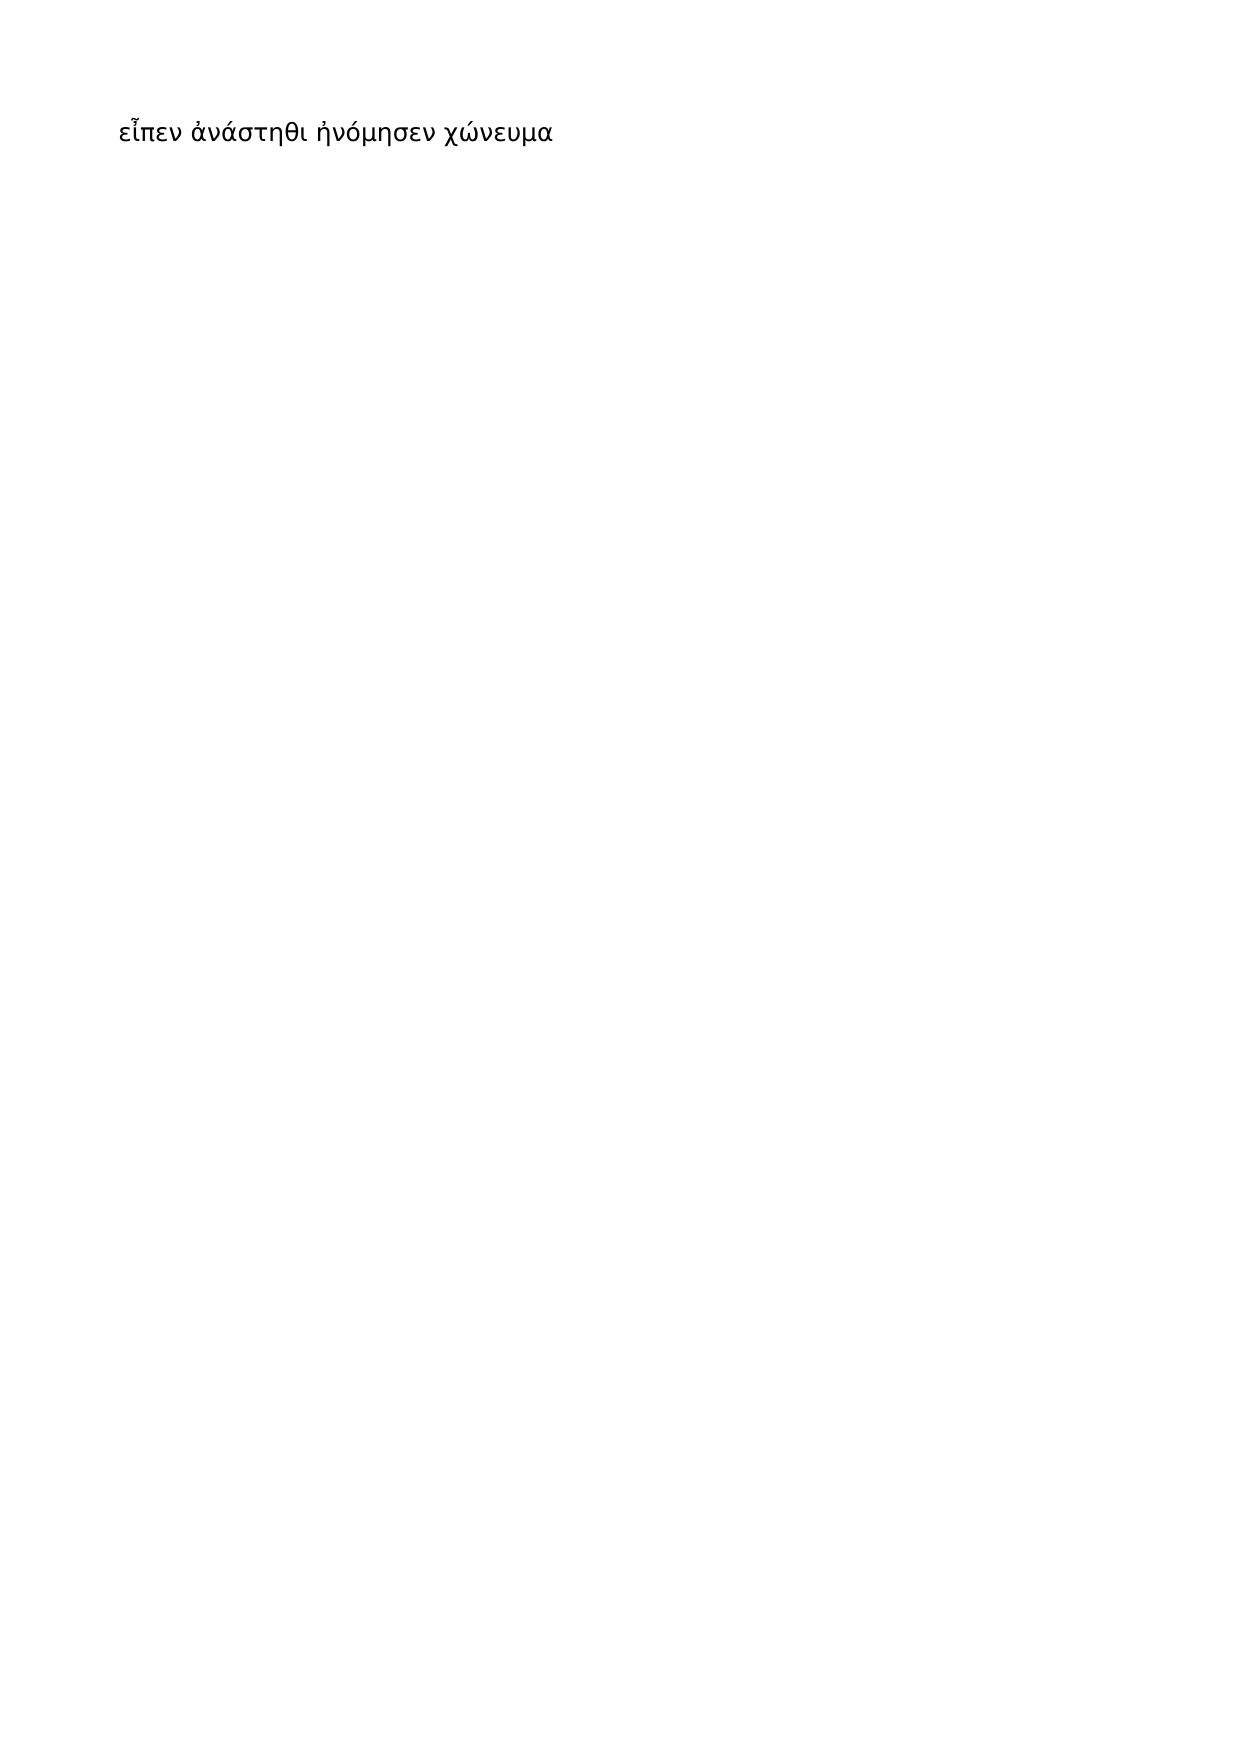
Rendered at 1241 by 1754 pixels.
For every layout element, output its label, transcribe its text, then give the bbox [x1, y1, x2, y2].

text εἶπεν ἀνάστηθι ἠνόμησεν χώνευμα [118, 118, 1122, 147]
